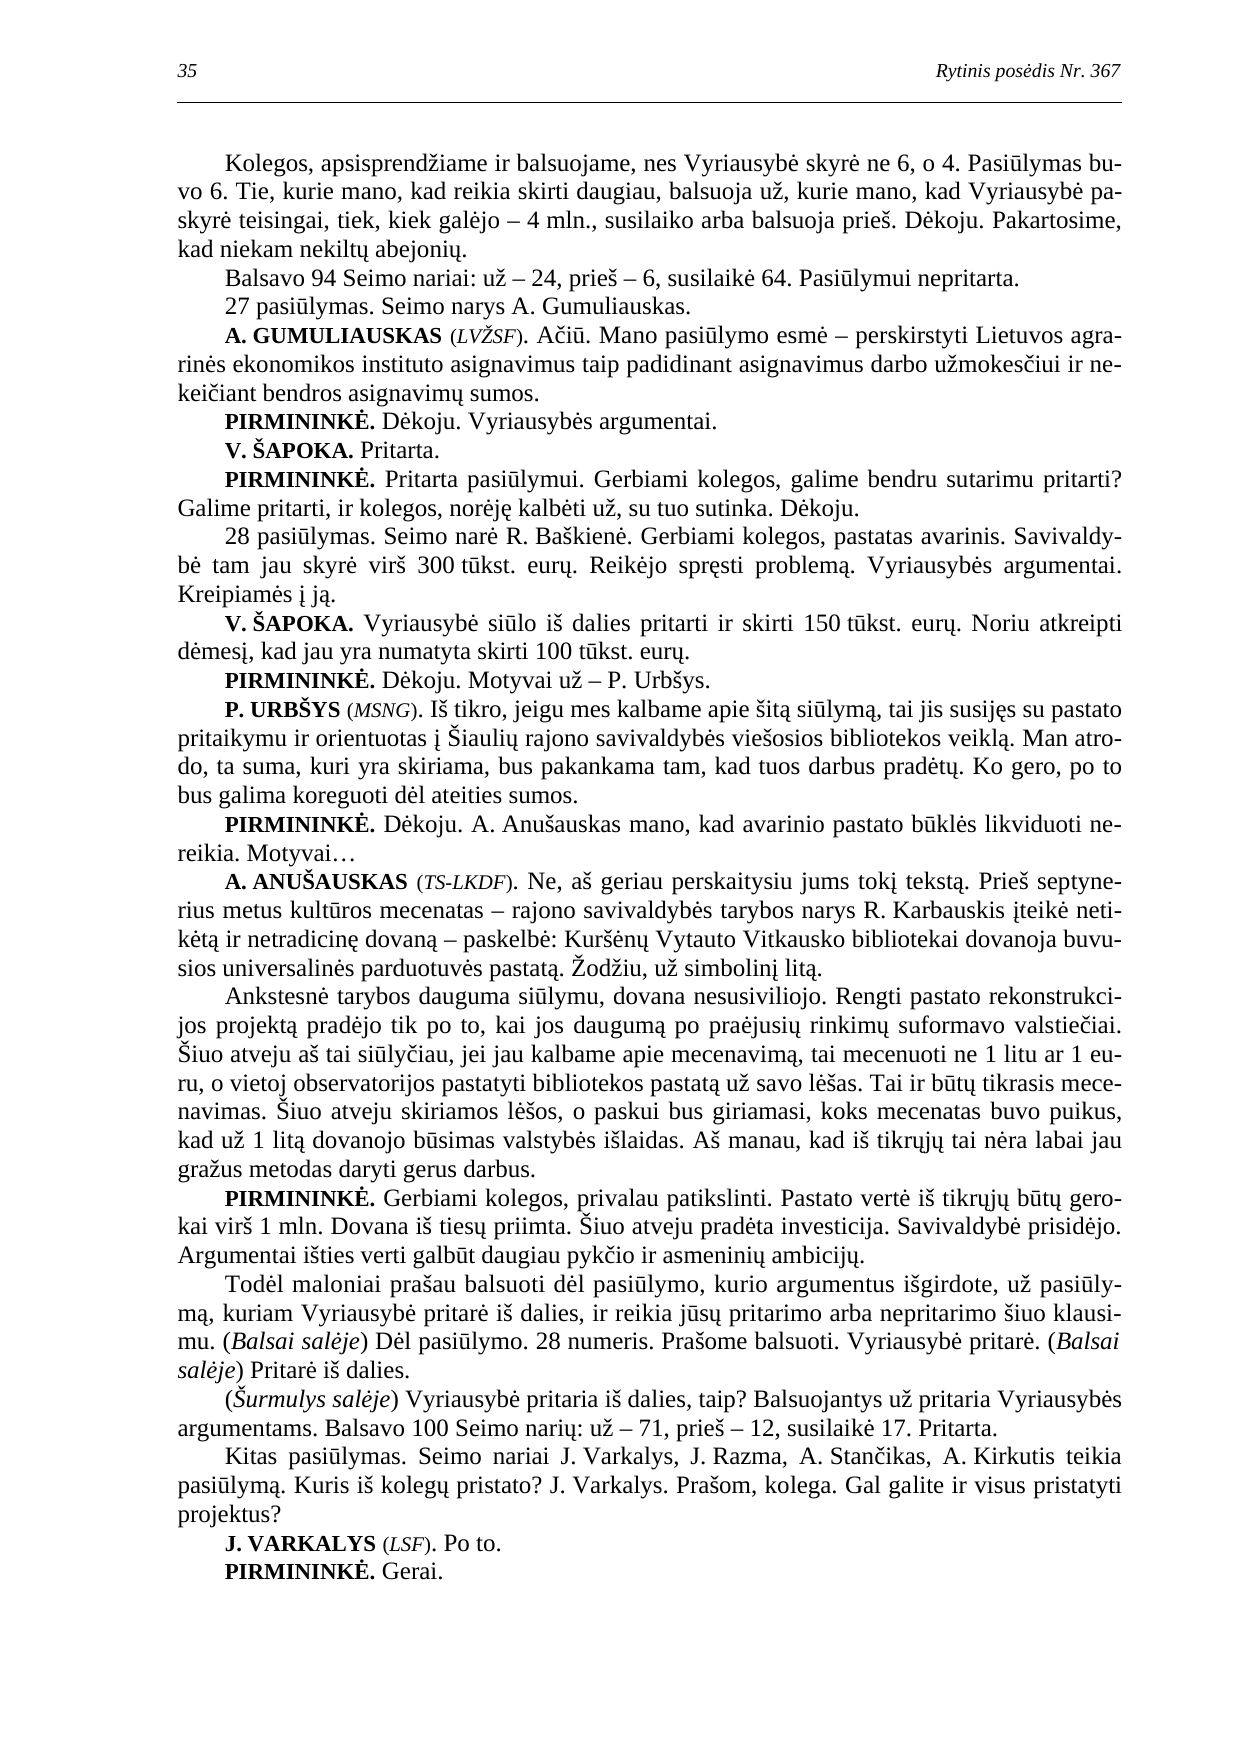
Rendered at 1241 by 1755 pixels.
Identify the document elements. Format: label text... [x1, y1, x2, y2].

text (Šur­mu­lys sa­lė­je) Vy­riau­sy­bė pri­ta­ria iš da­lies, taip? Bal­suo­jan­tys už pri­ta­ria Vy­riau­sy­bės ar­gu­men­tams. Bal­sa­vo 100 Sei­mo na­rių: už – 71, prieš – 12, su­si­lai­kė 17. Pri­tar­ta. [177, 1384, 1122, 1441]
text 28 pa­siū­ly­mas. Sei­mo na­rė R. Baš­kie­nė. Ger­bia­mi ko­le­gos, pa­sta­tas ava­ri­nis. Sa­vi­val­dy­bė tam jau sky­rė virš 300 tūkst. eu­rų. Rei­kė­jo spręs­ti pro­ble­mą. Vy­riau­sy­bės ar­gu­men­tai. Krei­pia­mės į ją. [177, 521, 1122, 608]
text To­dėl ma­lo­niai pra­šau bal­suo­ti dėl pa­siū­ly­mo, ku­rio ar­gu­men­tus iš­gir­do­te, už pa­siū­ly­mą, ku­riam Vy­riau­sy­bė pri­ta­rė iš da­lies, ir rei­kia jū­sų pri­ta­ri­mo ar­ba ne­pri­ta­ri­mo šiuo klau­si­mu. (Bal­sai sa­lė­je) Dėl pa­siū­ly­mo. 28 nu­me­ris. Pra­šo­me bal­suo­ti. Vy­riau­sy­bė pri­ta­rė. (Bal­sai sa­lė­je) Pri­ta­rė iš da­lies. [177, 1269, 1122, 1384]
text A. GUMULIAUSKAS (LVŽSF). Ačiū. Ma­no pa­siū­ly­mo es­mė – per­skirs­ty­ti Lie­tu­vos ag­ra­ri­nės eko­no­mi­kos ins­ti­tu­to asig­na­vi­mus taip pa­di­di­nant asig­na­vi­mus dar­bo už­mo­kes­čiui ir ne­kei­čiant ben­dros asig­na­vi­mų su­mos. [177, 320, 1122, 406]
text Bal­sa­vo 94 Sei­mo na­riai: už – 24, prieš – 6, su­si­lai­kė 64. Pa­siū­ly­mui ne­pri­tar­ta. [177, 263, 1122, 291]
text V. ŠAPOKA. Pri­tar­ta. [177, 435, 1122, 464]
text PIRMININKĖ. Pri­tar­ta pa­siū­ly­mui. Ger­bia­mi ko­le­gos, ga­li­me ben­dru su­ta­ri­mu pri­tar­ti? Ga­li­me pri­tar­ti, ir ko­le­gos, no­rė­ję kal­bė­ti už, su tuo su­tin­ka. Dė­ko­ju. [177, 464, 1122, 521]
text P. URBŠYS (MSNG). Iš tik­ro, jei­gu mes kal­ba­me apie ši­tą siū­ly­mą, tai jis su­si­jęs su pa­sta­to pri­tai­ky­mu ir orien­tuo­tas į Šiau­lių ra­jo­no sa­vi­val­dy­bės vie­šo­sios bib­lio­te­kos veik­lą. Man at­ro­do, ta su­ma, ku­ri yra ski­ria­ma, bus pa­kan­ka­ma tam, kad tuos dar­bus pra­dė­tų. Ko ge­ro, po to bus ga­li­ma ko­re­guo­ti dėl at­ei­ties su­mos. [177, 694, 1122, 809]
text PIRMININKĖ. Ger­bia­mi ko­le­gos, pri­va­lau pa­tiks­lin­ti. Pa­sta­to ver­tė iš tik­rų­jų bū­tų ge­ro­kai virš 1 mln. Do­va­na iš tie­sų pri­im­ta. Šiuo at­ve­ju pra­dė­ta in­ves­ti­ci­ja. Sa­vi­val­dy­bė pri­si­dė­jo. Ar­gu­men­tai iš­ties ver­ti gal­būt dau­giau pyk­čio ir as­me­ni­nių am­bi­ci­jų. [177, 1183, 1122, 1269]
text J. VARKALYS (LSF). Po to. [177, 1528, 1122, 1556]
text PIRMININKĖ. Dė­ko­ju. Mo­ty­vai už – P. Urb­šys. [177, 665, 1122, 694]
text A. ANUŠAUSKAS (TS-LKDF). Ne, aš ge­riau per­skai­ty­siu jums to­kį teks­tą. Prieš sep­ty­ne­rius me­tus kul­tū­ros me­ce­na­tas – ra­jo­no sa­vi­val­dy­bės ta­ry­bos na­rys R. Kar­baus­kis įtei­kė ne­ti­kė­tą ir ne­tra­di­ci­nę do­va­ną – pa­skel­bė: Kur­šė­nų Vy­tau­to Vit­kaus­ko bib­lio­te­kai do­va­no­ja bu­vu­sios uni­ver­sa­li­nės par­duo­tu­vės pa­sta­tą. Žo­džiu, už sim­bo­li­nį li­tą. [177, 866, 1122, 981]
text Ko­le­gos, ap­si­spren­džia­me ir bal­suo­ja­me, nes Vy­riau­sy­bė sky­rė ne 6, o 4. Pa­siū­ly­mas bu­vo 6. Tie, ku­rie ma­no, kad rei­kia skir­ti dau­giau, bal­suo­ja už, ku­rie ma­no, kad Vy­riau­sy­bė pa­sky­rė tei­sin­gai, tiek, kiek ga­lė­jo – 4 mln., su­si­lai­ko ar­ba bal­suo­ja prieš. Dė­ko­ju. Pa­kar­to­si­me, kad nie­kam ne­kil­tų abe­jo­nių. [177, 148, 1122, 263]
text 27 pa­siū­ly­mas. Sei­mo na­rys A. Gu­mu­liaus­kas. [177, 291, 1122, 320]
text PIRMININKĖ. Dė­ko­ju. Vy­riau­sy­bės ar­gu­men­tai. [177, 406, 1122, 435]
text PIRMININKĖ. Ge­rai. [177, 1556, 1122, 1585]
text PIRMININKĖ. Dė­ko­ju. A. Anu­šaus­kas ma­no, kad ava­ri­nio pa­sta­to būk­lės lik­vi­duo­ti ne­rei­kia. Mo­ty­vai… [177, 809, 1122, 866]
text V. ŠAPOKA. Vy­riau­sy­bė siū­lo iš da­lies pri­tar­ti ir skir­ti 150 tūkst. eu­rų. No­riu at­kreip­ti dė­me­sį, kad jau yra nu­ma­ty­ta skir­ti 100 tūkst. eu­rų. [177, 608, 1122, 665]
text Ki­tas pa­siū­ly­mas. Sei­mo na­riai J. Var­ka­lys, J. Raz­ma, A. Stan­či­kas, A. Kir­ku­tis tei­kia pa­siū­ly­mą. Ku­ris iš ko­le­gų pri­sta­to? J. Var­ka­lys. Pra­šom, ko­le­ga. Gal ga­li­te ir vi­sus pri­sta­ty­ti pro­jek­tus? [177, 1441, 1122, 1528]
text Anks­tes­nė ta­ry­bos dau­gu­ma siū­ly­mu, do­va­na ne­su­si­vi­lio­jo. Reng­ti pa­sta­to re­konst­ruk­ci­jos pro­jek­tą pra­dė­jo tik po to, kai jos dau­gu­mą po pra­ėju­sių rin­ki­mų su­for­ma­vo vals­tie­čiai. Šiuo at­ve­ju aš tai siū­ly­čiau, jei jau kal­ba­me apie me­ce­na­vi­mą, tai me­ce­nuo­ti ne 1 li­tu ar 1 eu­ru, o vie­to­j ob­ser­va­to­ri­jos pa­sta­ty­ti bib­lio­te­kos pa­sta­tą už sa­vo lė­šas. Tai ir bū­tų tik­ra­sis me­ce­na­vi­mas. Šiuo at­ve­ju ski­ria­mos lė­šos, o pas­kui bus gi­ria­ma­si, koks me­ce­na­tas bu­vo pui­kus, kad už 1 li­tą do­va­no­jo bū­si­mas vals­ty­bės iš­lai­das. Aš ma­nau, kad iš tik­rų­jų tai nė­ra la­bai jau gra­žus me­to­das da­ry­ti ge­rus dar­bus. [177, 981, 1122, 1183]
